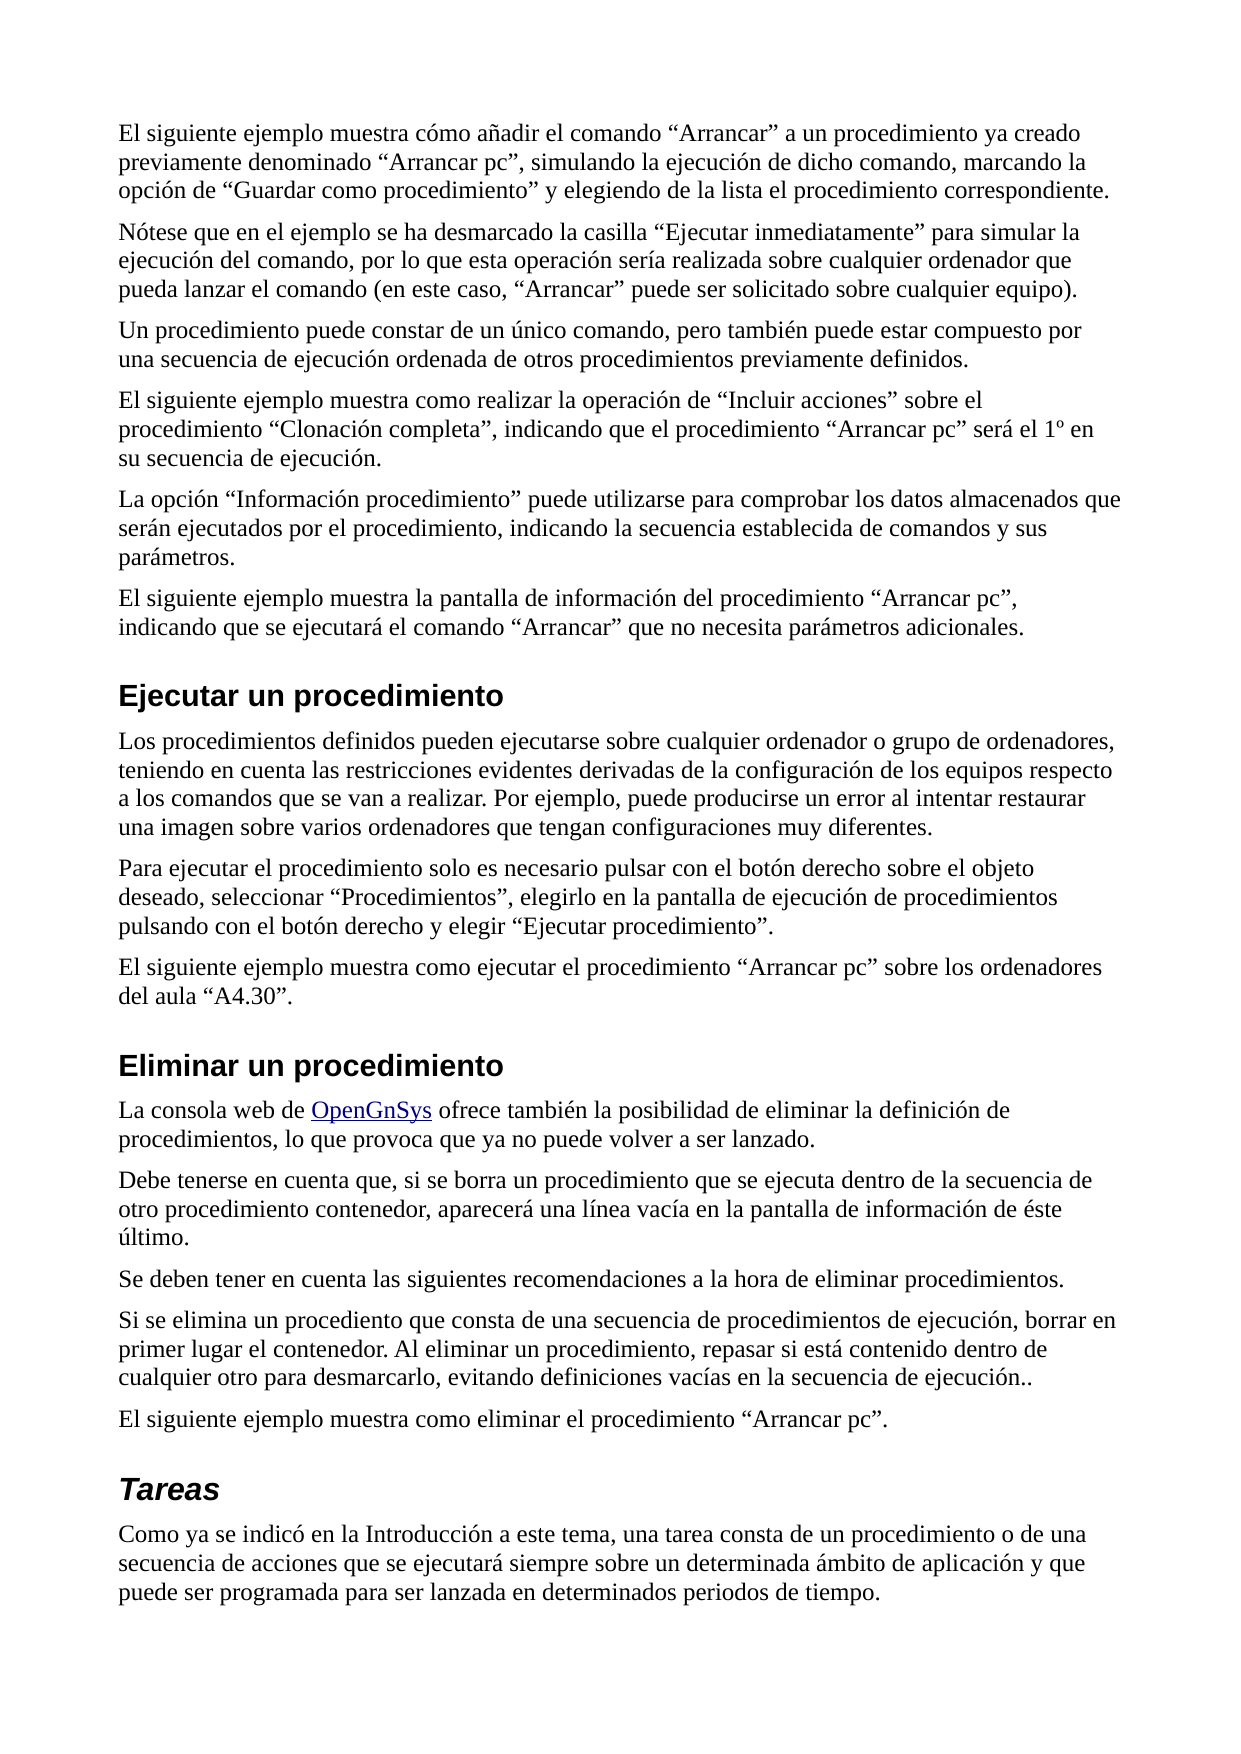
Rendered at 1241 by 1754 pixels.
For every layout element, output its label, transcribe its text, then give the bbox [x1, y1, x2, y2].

text El siguiente ejemplo muestra como ejecutar el procedimiento “Arrancar pc” sobre los ordenadores del aula “A4.30”. [118, 952, 1122, 1010]
subtitle Tareas [118, 1470, 1122, 1507]
text La opción “Información procedimiento” puede utilizarse para comprobar los datos almacenados que serán ejecutados por el procedimiento, indicando la secuencia establecida de comandos y sus parámetros. [118, 484, 1122, 571]
text El siguiente ejemplo muestra como eliminar el procedimiento “Arrancar pc”. [118, 1404, 1122, 1432]
subtitle Eliminar un procedimiento [118, 1047, 1122, 1082]
text Como ya se indicó en la Introducción a este tema, una tarea consta de un procedimiento o de una secuencia de acciones que se ejecutará siempre sobre un determinada ámbito de aplicación y que puede ser programada para ser lanzada en determinados periodos de tiempo. [118, 1519, 1122, 1606]
text El siguiente ejemplo muestra la pantalla de información del procedimiento “Arrancar pc”, indicando que se ejecutará el comando “Arrancar” que no necesita parámetros adicionales. [118, 583, 1122, 641]
text Los procedimientos definidos pueden ejecutarse sobre cualquier ordenador o grupo de ordenadores, teniendo en cuenta las restricciones evidentes derivadas de la configuración de los equipos respecto a los comandos que se van a realizar. Por ejemplo, puede producirse un error al intentar restaurar una imagen sobre varios ordenadores que tengan configuraciones muy diferentes. [118, 726, 1122, 841]
text La consola web de OpenGnSys ofrece también la posibilidad de eliminar la definición de procedimientos, lo que provoca que ya no puede volver a ser lanzado. [118, 1095, 1122, 1152]
text Para ejecutar el procedimiento solo es necesario pulsar con el botón derecho sobre el objeto deseado, seleccionar “Procedimientos”, elegirlo en la pantalla de ejecución de procedimientos pulsando con el botón derecho y elegir “Ejecutar procedimiento”. [118, 853, 1122, 940]
text Se deben tener en cuenta las siguientes recomendaciones a la hora de eliminar procedimientos. [118, 1264, 1122, 1292]
subtitle Ejecutar un procedimiento [118, 678, 1122, 713]
text Un procedimiento puede constar de un único comando, pero también puede estar compuesto por una secuencia de ejecución ordenada de otros procedimientos previamente definidos. [118, 316, 1122, 373]
text Si se elimina un procediento que consta de una secuencia de procedimientos de ejecución, borrar en primer lugar el contenedor. Al eliminar un procedimiento, repasar si está contenido dentro de cualquier otro para desmarcarlo, evitando definiciones vacías en la secuencia de ejecución.. [118, 1305, 1122, 1391]
text Nótese que en el ejemplo se ha desmarcado la casilla “Ejecutar inmediatamente” para simular la ejecución del comando, por lo que esta operación sería realizada sobre cualquier ordenador que pueda lanzar el comando (en este caso, “Arrancar” puede ser solicitado sobre cualquier equipo). [118, 217, 1122, 303]
text Debe tenerse en cuenta que, si se borra un procedimiento que se ejecuta dentro de la secuencia de otro procedimiento contenedor, aparecerá una línea vacía en la pantalla de información de éste último. [118, 1165, 1122, 1251]
text El siguiente ejemplo muestra cómo añadir el comando “Arrancar” a un procedimiento ya creado previamente denominado “Arrancar pc”, simulando la ejecución de dicho comando, marcando la opción de “Guardar como procedimiento” y elegiendo de la lista el procedimiento correspondiente. [118, 118, 1122, 204]
text El siguiente ejemplo muestra como realizar la operación de “Incluir acciones” sobre el procedimiento “Clonación completa”, indicando que el procedimiento “Arrancar pc” será el 1º en su secuencia de ejecución. [118, 386, 1122, 472]
